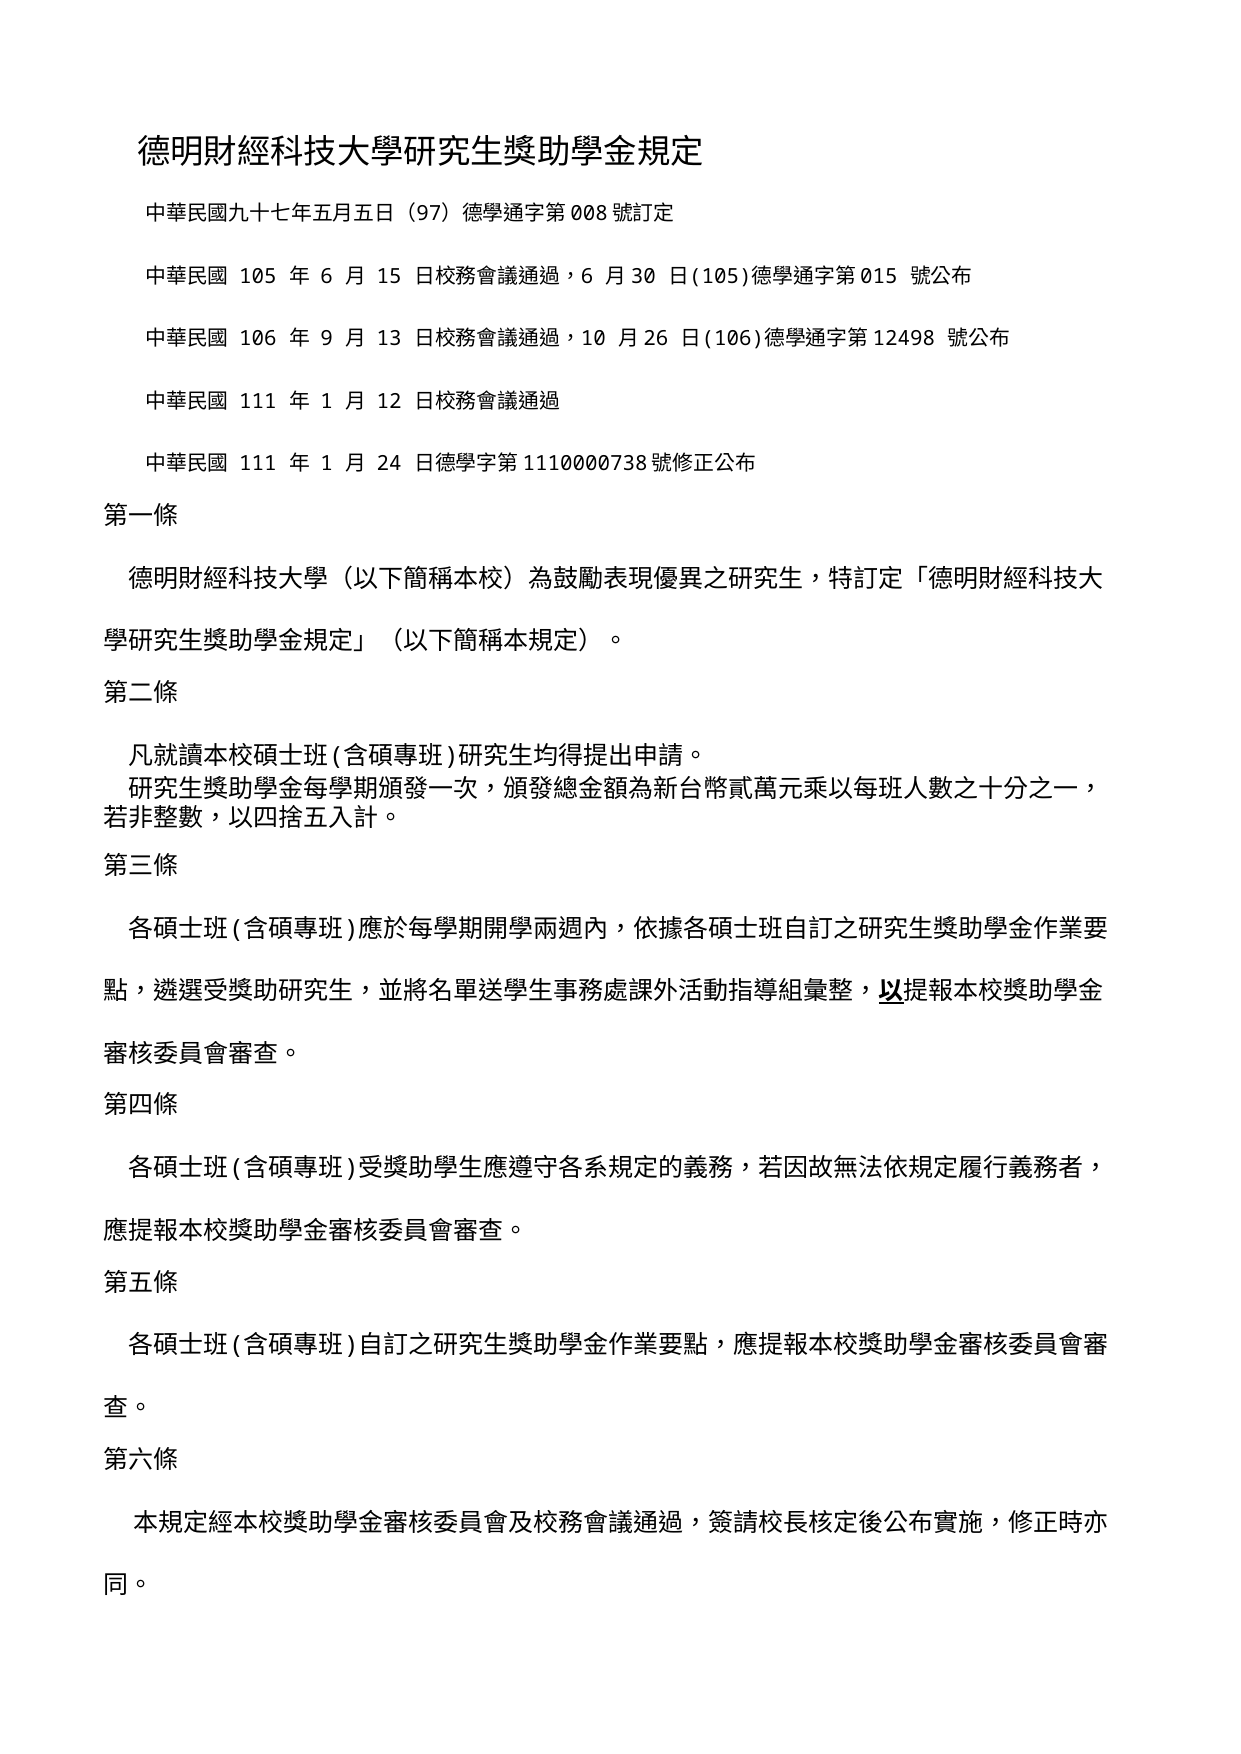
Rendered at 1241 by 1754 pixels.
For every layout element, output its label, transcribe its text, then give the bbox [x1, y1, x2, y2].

text 中華民國 105 年 6 月 15 日校務會議通過，6 月30 日(105)德學通字第015 號公布 [103, 233, 1110, 295]
text 本規定經本校獎助學金審核委員會及校務會議通過，簽請校長核定後公布實施，修正時亦同。 [103, 1478, 1110, 1603]
text 第六條 [103, 1426, 1110, 1478]
text 第二條 [103, 660, 1103, 712]
text 各碩士班(含碩專班)自訂之研究生獎助學金作業要點，應提報本校獎助學金審核委員會審查。 [103, 1301, 1110, 1426]
text 中華民國 111 年 1 月 12 日校務會議通過 [103, 358, 1068, 420]
text 德明財經科技大學（以下簡稱本校）為鼓勵表現優異之研究生，特訂定「德明財經科技大學研究生獎助學金規定」（以下簡稱本規定）。 [103, 535, 1110, 660]
text 中華民國 111 年 1 月 24 日德學字第1110000738號修正公布 [103, 420, 1110, 483]
text 各碩士班(含碩專班)受獎助學生應遵守各系規定的義務，若因故無法依規定履行義務者，應提報本校獎助學金審核委員會審查。 [103, 1124, 1110, 1249]
text 中華民國 106 年 9 月 13 日校務會議通過，10 月26 日(106)德學通字第12498 號公布 [103, 295, 1110, 358]
text 德明財經科技大學研究生獎助學金規定 [103, 108, 1110, 170]
text 中華民國九十七年五月五日（97）德學通字第008號訂定 [103, 170, 1068, 233]
text 凡就讀本校碩士班(含碩專班)研究生均得提出申請。 [128, 712, 1110, 774]
text 研究生獎助學金每學期頒發一次，頒發總金額為新台幣貳萬元乘以每班人數之十分之一，若非整數，以四捨五入計。 [103, 774, 1110, 833]
text 第四條 [103, 1072, 1110, 1124]
text 第三條 [103, 833, 1110, 885]
text 各碩士班(含碩專班)應於每學期開學兩週內，依據各碩士班自訂之研究生獎助學金作業要點，遴選受獎助研究生，並將名單送學生事務處課外活動指導組彙整，以提報本校獎助學金審核委員會審查。 [103, 885, 1110, 1072]
text 第一條 [103, 483, 1103, 535]
text 第五條 [103, 1249, 1110, 1301]
